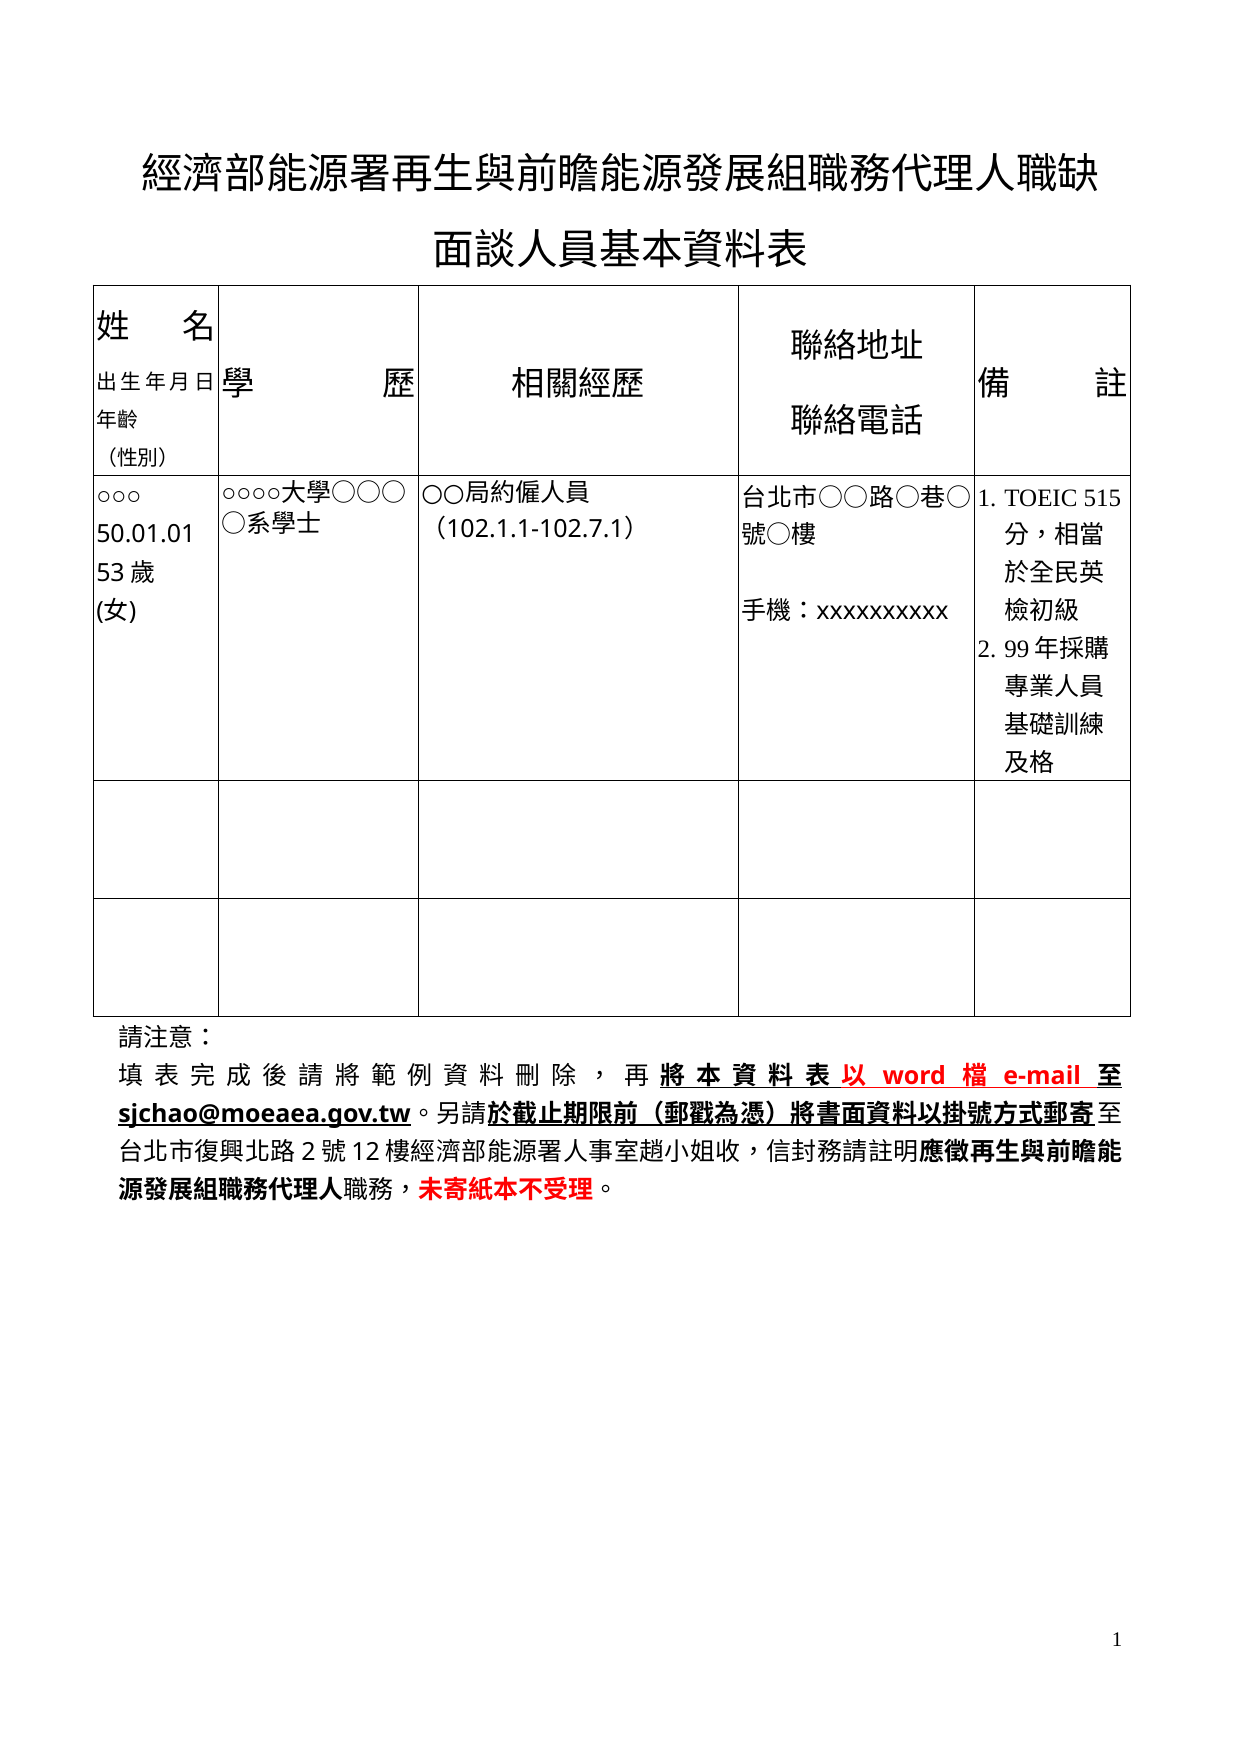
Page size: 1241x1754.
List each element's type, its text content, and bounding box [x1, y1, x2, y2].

table_cell [419, 781, 738, 898]
table_cell [419, 899, 738, 1016]
table_cell ○○○ 50.01.01 53歲 (女) [94, 476, 218, 779]
table_header 聯絡地址 聯絡電話 [739, 286, 974, 475]
table_cell [219, 781, 418, 898]
table_cell ○○局約僱人員 （102.1.1-102.7.1） [419, 476, 738, 779]
table_cell [975, 781, 1130, 898]
text 面談人員基本資料表 [118, 209, 1122, 284]
text 請注意： [118, 1017, 1122, 1055]
table_cell [94, 781, 218, 898]
text 填表完成後請將範例資料刪除，再將本資料表以word檔e-mail至sjchao@moeaea.gov.tw。另請於截止期限前（郵戳為憑）將書面資料以掛號方式郵寄至台北市復興北路2號12樓經濟部能源署人事室趙小姐收，信封務請註明應徵再生與前瞻能源發展組職務代理人職務，未寄紙本不受理。 [118, 1055, 1122, 1206]
table_header 備註 [975, 286, 1130, 475]
table_header 姓 名 出生年月日 年齡 （性別） [94, 286, 218, 475]
table_cell [219, 899, 418, 1016]
table_cell 台北市○○路○巷○號○樓 手機：xxxxxxxxxx [739, 476, 974, 779]
table_cell TOEIC 515分，相當於全民英檢初級 99年採購專業人員基礎訓練及格 [975, 476, 1130, 779]
text 經濟部能源署再生與前瞻能源發展組職務代理人職缺 [118, 133, 1122, 209]
table_cell [739, 781, 974, 898]
table_cell [975, 899, 1130, 1016]
table_cell [739, 899, 974, 1016]
table_cell [94, 899, 218, 1016]
table_cell ○○○○大學○○○○系學士 [219, 476, 418, 779]
table_header 相關經歷 [419, 286, 738, 475]
table_header 學歷 [219, 286, 418, 475]
